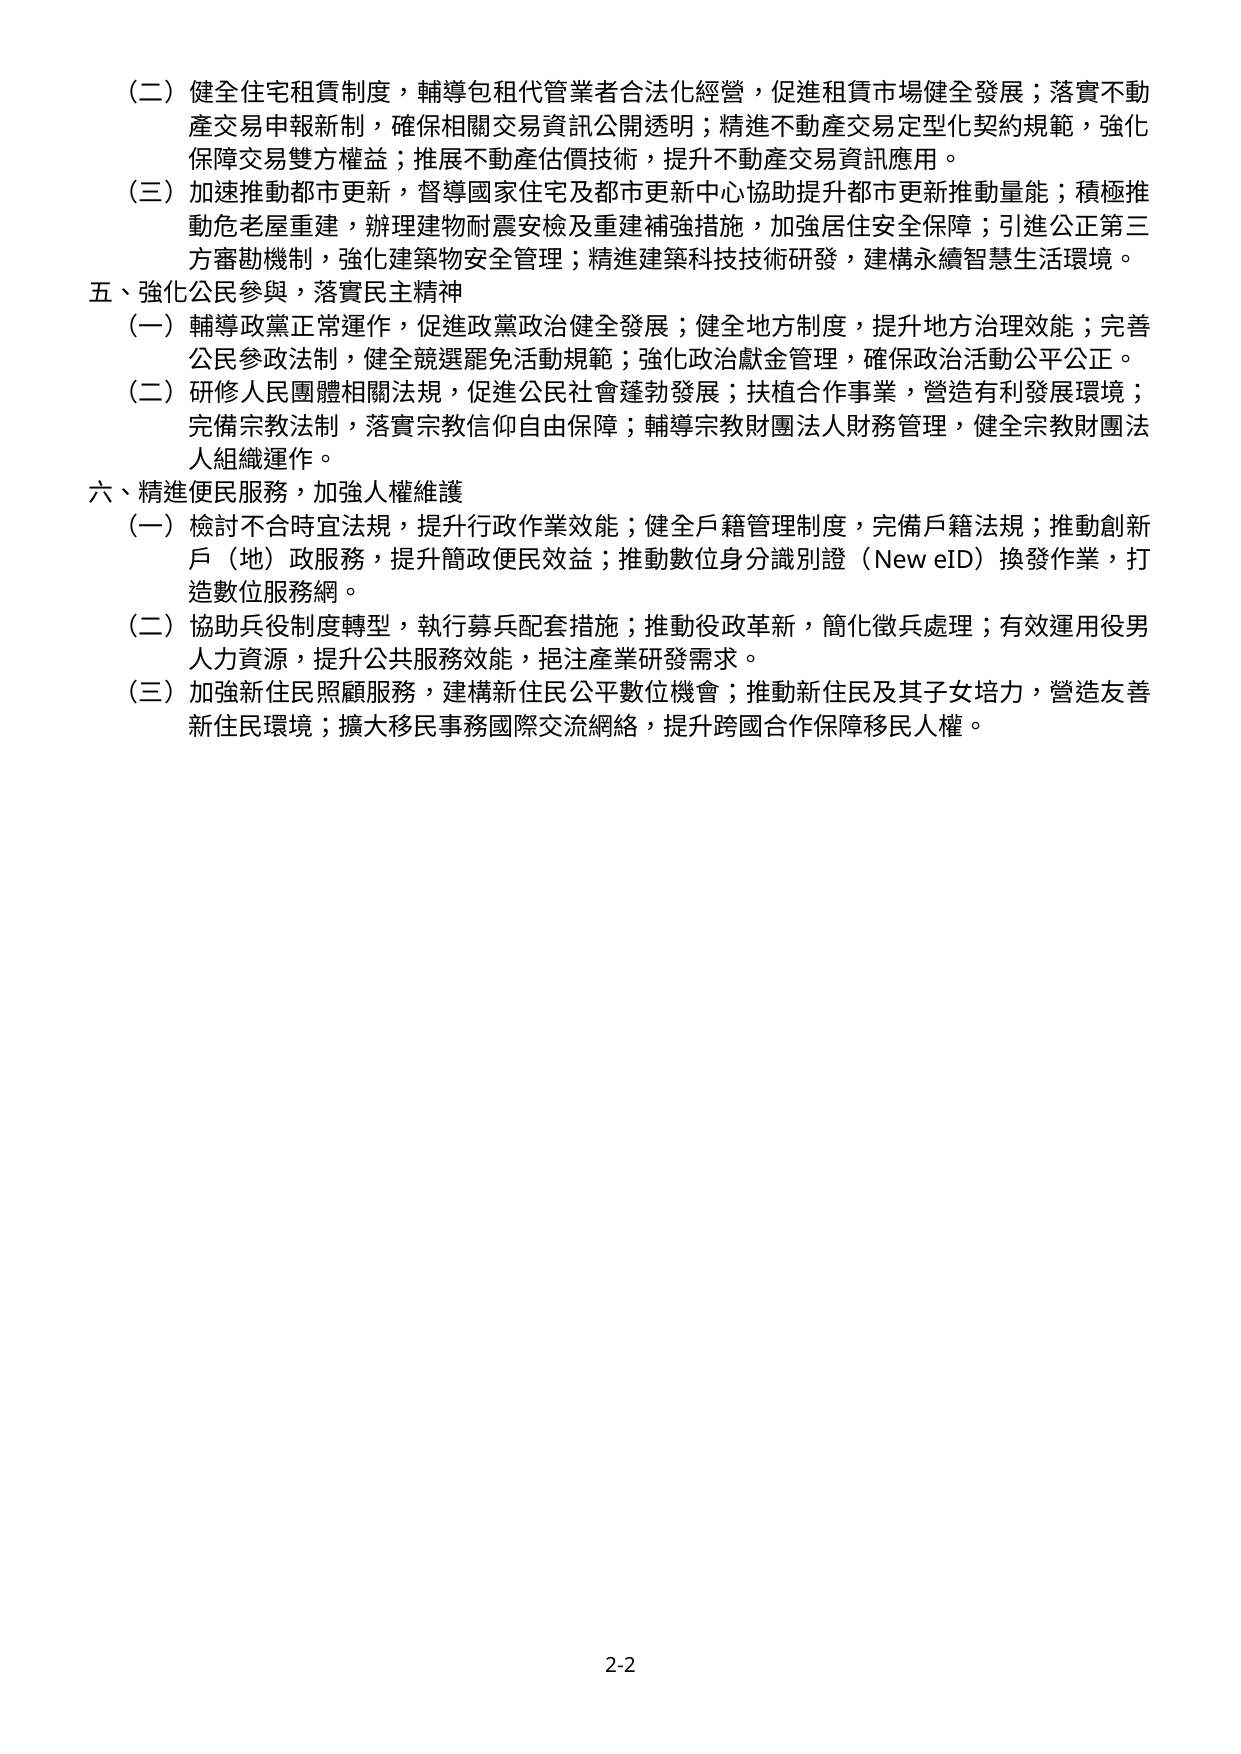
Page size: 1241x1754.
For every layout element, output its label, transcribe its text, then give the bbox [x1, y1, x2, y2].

text （一）輔導政黨正常運作，促進政黨政治健全發展；健全地方制度，提升地方治理效能；完善公民參政法制，健全競選罷免活動規範；強化政治獻金管理，確保政治活動公平公正。 [113, 308, 1152, 375]
text 五、強化公民參與，落實民主精神 [88, 275, 1152, 308]
text 六、精進便民服務，加強人權維護 [88, 475, 1152, 508]
text （三）加速推動都市更新，督導國家住宅及都市更新中心協助提升都市更新推動量能；積極推動危老屋重建，辦理建物耐震安檢及重建補強措施，加強居住安全保障；引進公正第三方審勘機制，強化建築物安全管理；精進建築科技技術研發，建構永續智慧生活環境。 [113, 175, 1152, 275]
text （二）健全住宅租賃制度，輔導包租代管業者合法化經營，促進租賃市場健全發展；落實不動產交易申報新制，確保相關交易資訊公開透明；精進不動產交易定型化契約規範，強化保障交易雙方權益；推展不動產估價技術，提升不動產交易資訊應用。 [113, 75, 1152, 175]
text （二）研修人民團體相關法規，促進公民社會蓬勃發展；扶植合作事業，營造有利發展環境；完備宗教法制，落實宗教信仰自由保障；輔導宗教財團法人財務管理，健全宗教財團法人組織運作。 [113, 375, 1152, 475]
text （二）協助兵役制度轉型，執行募兵配套措施；推動役政革新，簡化徵兵處理；有效運用役男人力資源，提升公共服務效能，挹注產業研發需求。 [113, 608, 1152, 675]
text （三）加強新住民照顧服務，建構新住民公平數位機會；推動新住民及其子女培力，營造友善新住民環境；擴大移民事務國際交流網絡，提升跨國合作保障移民人權。 [113, 675, 1152, 742]
text （一）檢討不合時宜法規，提升行政作業效能；健全戶籍管理制度，完備戶籍法規；推動創新戶（地）政服務，提升簡政便民效益；推動數位身分識別證（New eID）換發作業，打造數位服務網。 [113, 508, 1152, 608]
